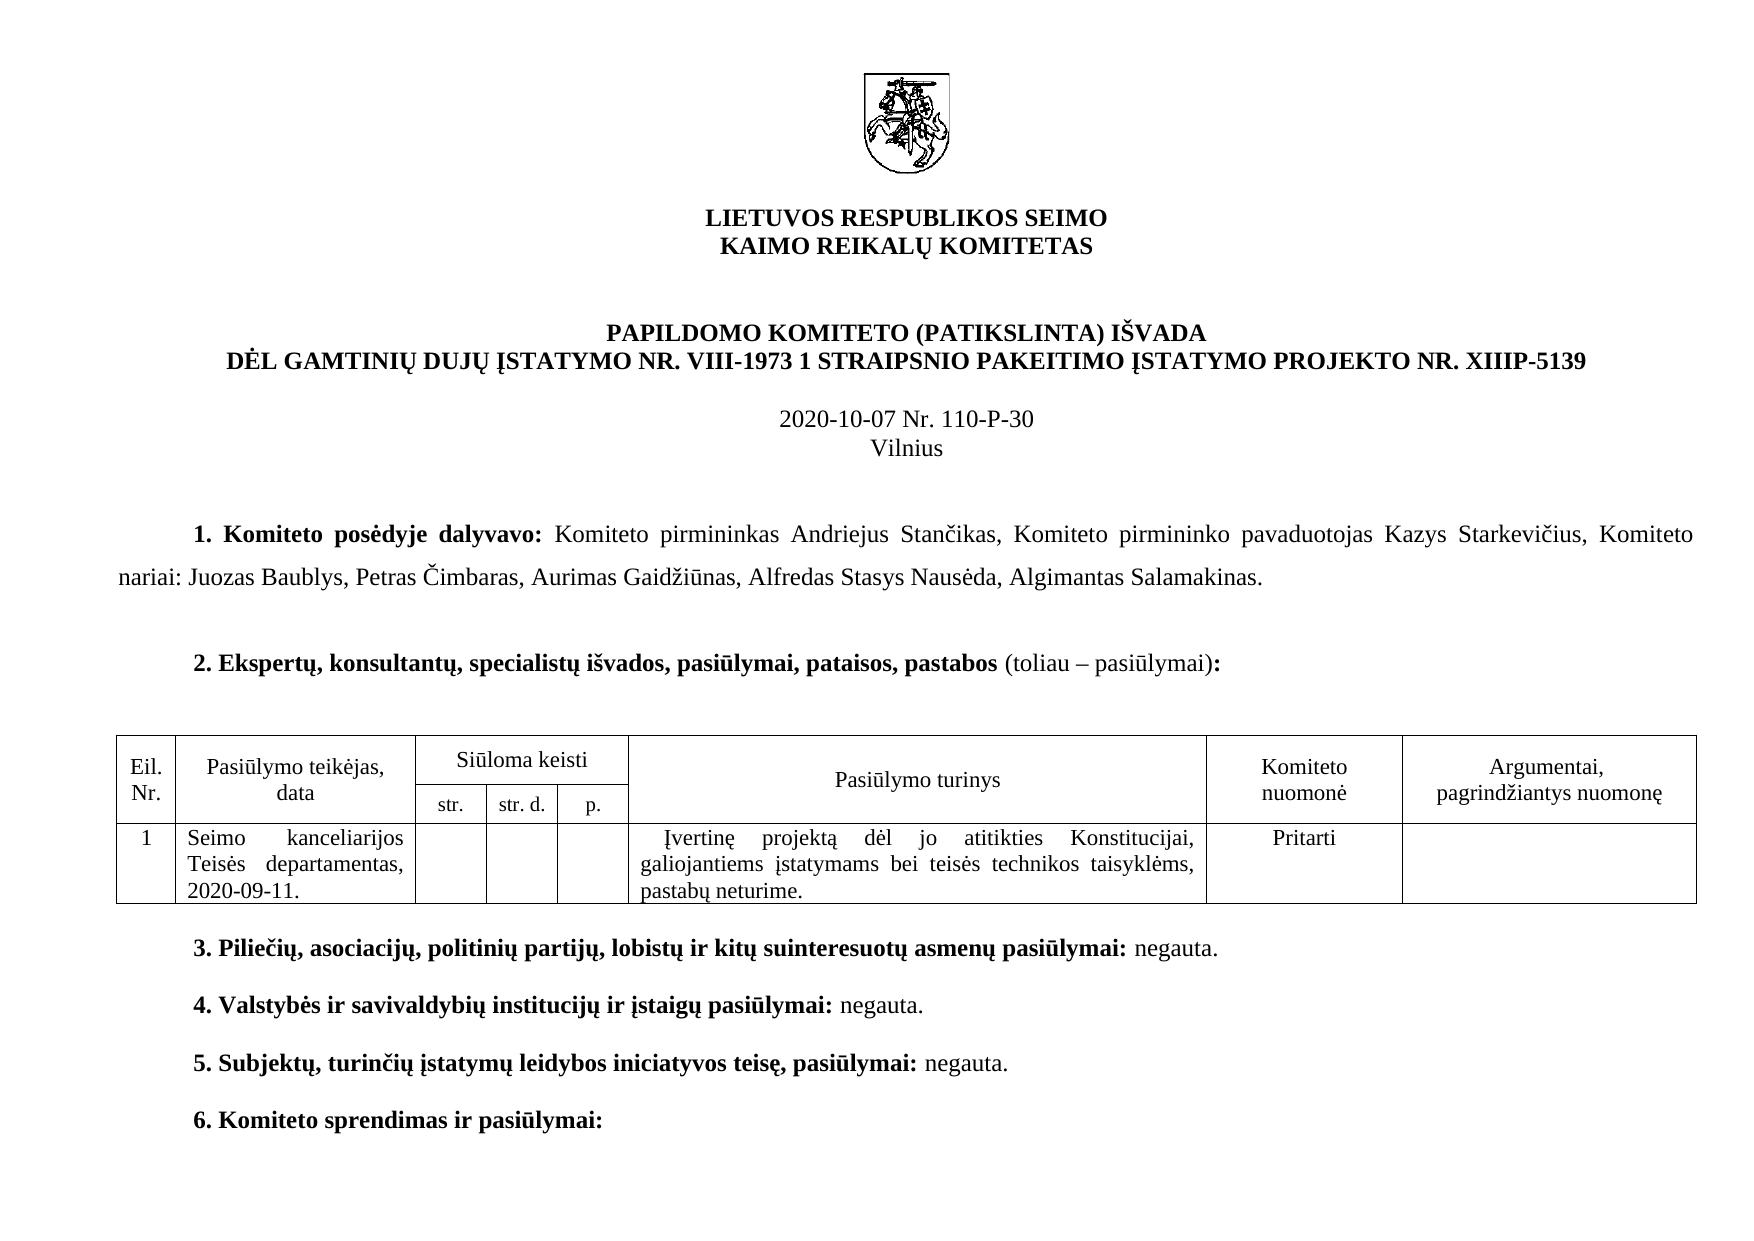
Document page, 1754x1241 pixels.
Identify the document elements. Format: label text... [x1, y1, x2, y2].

table_cell [1403, 824, 1696, 903]
table_cell [558, 824, 628, 903]
text Vilnius [118, 433, 1695, 461]
table_cell 1 [117, 824, 175, 903]
text 6. Komiteto sprendimas ir pasiūlymai: [118, 1106, 1695, 1134]
table_header Argumentai, pagrindžiantys nuomonę [1403, 736, 1696, 823]
text PAPILDOMO KOMITETO (PATIKSLINTA) IŠVADA [118, 318, 1695, 346]
table_header Pasiūlymo teikėjas, data [176, 736, 415, 823]
text 2. Ekspertų, konsultantų, specialistų išvados, pasiūlymai, pataisos, pastabos (toliau – pasiūlymai): [118, 648, 1695, 677]
text 4. Valstybės ir savivaldybių institucijų ir įstaigų pasiūlymai: negauta. [118, 991, 1695, 1019]
table_cell Pritarti [1207, 824, 1402, 903]
text 1. Komiteto posėdyje dalyvavo: Komiteto pirmininkas Andriejus Stančikas, Komiteto pirmininko pavaduotojas Kazys Starkevičius, Komiteto nariai: Juozas Baublys, Petras Čimbaras, Aurimas Gaidžiūnas, Alfredas Stasys Nausėda, Algimantas Salamakinas. [118, 519, 1695, 591]
table_cell str. d. [487, 785, 557, 823]
text DĖL Gamtinių dujų įstatymo Nr. VIII-1973 1 straipsnio pakeitimo įstatymo projekto nr. XIIIP-5139 [118, 346, 1695, 375]
table_header Komiteto nuomonė [1207, 736, 1402, 823]
table_cell Įvertinę projektą dėl jo atitikties Konstitucijai, galiojantiems įstatymams bei teisės technikos taisyklėms, pastabų neturime. [629, 824, 1206, 903]
text 3. Piliečių, asociacijų, politinių partijų, lobistų ir kitų suinteresuotų asmenų pasiūlymai: negauta. [118, 933, 1695, 962]
table_cell [487, 824, 557, 903]
table_header Pasiūlymo turinys [629, 736, 1206, 823]
text 5. Subjektų, turinčių įstatymų leidybos iniciatyvos teisę, pasiūlymai: negauta. [118, 1048, 1695, 1077]
table_cell str. [416, 785, 486, 823]
table_header Eil. Nr. [117, 736, 175, 823]
text LIETUVOS RESPUBLIKOS SEIMO [118, 203, 1695, 231]
table_cell p. [558, 785, 628, 823]
text kaimo reikalų komitetas [118, 231, 1695, 260]
table_header Siūloma keisti [416, 736, 628, 784]
text 2020-10-07 Nr. 110-P-30 [118, 404, 1695, 433]
table_cell Seimo kanceliarijos Teisės departamentas, 2020-09-11. [176, 824, 415, 903]
table_cell [416, 824, 486, 903]
